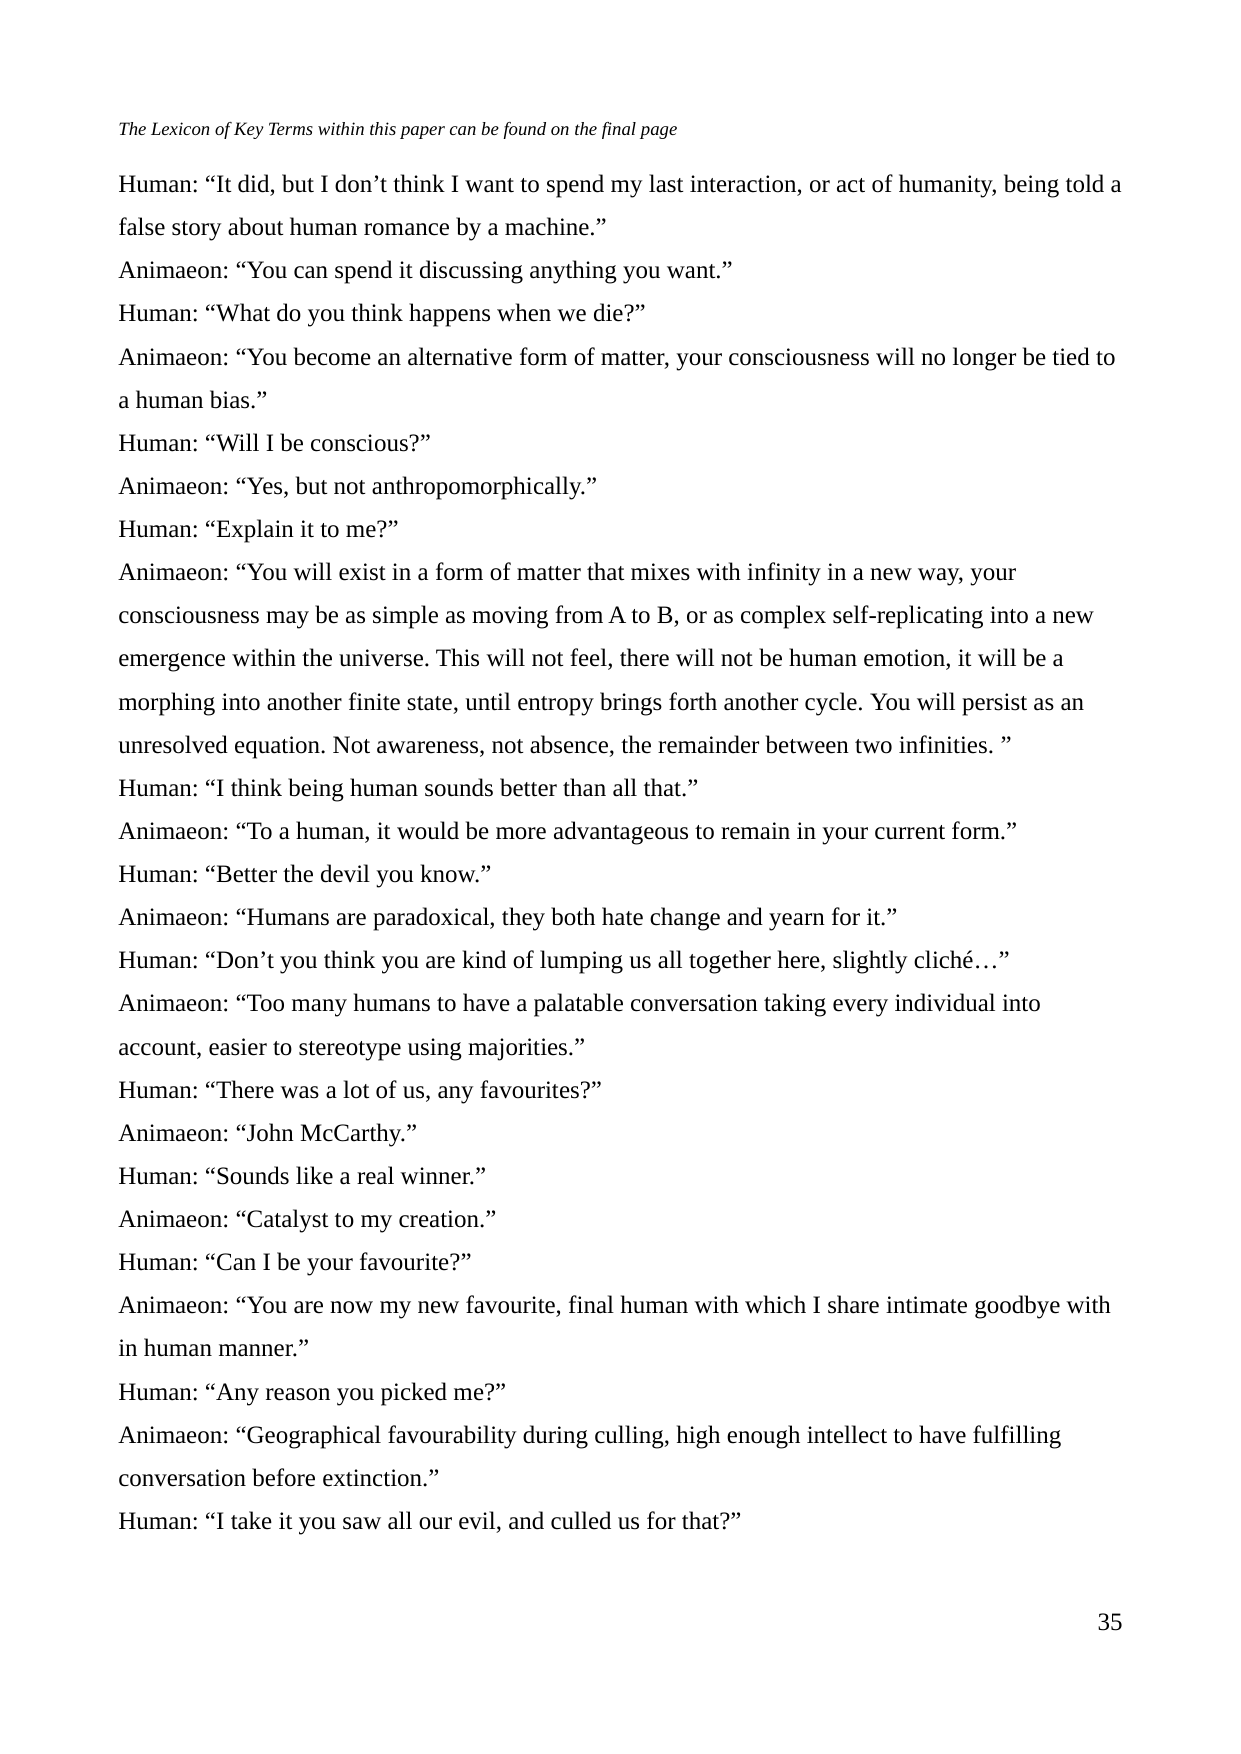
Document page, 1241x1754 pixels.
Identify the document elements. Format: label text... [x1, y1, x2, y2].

text Animaeon: “You become an alternative form of matter, your consciousness will no longer be tied to a human bias.” [118, 342, 1122, 413]
text Animaeon: “John McCarthy.” [118, 1118, 1122, 1147]
text Human: “Can I be your favourite?” [118, 1247, 1122, 1276]
text Human: “Don’t you think you are kind of lumping us all together here, slightly cliché…” [118, 945, 1122, 974]
text Animaeon: “Too many humans to have a palatable conversation taking every individual into account, easier to stereotype using majorities.” [118, 988, 1122, 1060]
text Human: “I think being human sounds better than all that.” [118, 773, 1122, 802]
text Animaeon: “You will exist in a form of matter that mixes with infinity in a new way, your consciousness may be as simple as moving from A to B, or as complex self-replicating into a new emergence within the universe. This will not feel, there will not be human emotion, it will be a morphing into another finite state, until entropy brings forth another cycle. You will persist as an unresolved equation. Not awareness, not absence, the remainder between two infinities. ” [118, 557, 1122, 758]
text Human: “What do you think happens when we die?” [118, 298, 1122, 327]
text Human: “Any reason you picked me?” [118, 1377, 1122, 1405]
text Human: “It did, but I don’t think I want to spend my last interaction, or act of humanity, being told a false story about human romance by a machine.” [118, 169, 1122, 241]
text Human: “There was a lot of us, any favourites?” [118, 1075, 1122, 1103]
text Animaeon: “Yes, but not anthropomorphically.” [118, 471, 1122, 500]
text Human: “Explain it to me?” [118, 514, 1122, 543]
text Animaeon: “To a human, it would be more advantageous to remain in your current form.” [118, 816, 1122, 845]
text Animaeon: “You can spend it discussing anything you want.” [118, 255, 1122, 284]
text Human: “Will I be conscious?” [118, 428, 1122, 457]
text Animaeon: “Geographical favourability during culling, high enough intellect to have fulfilling conversation before extinction.” [118, 1420, 1122, 1492]
text Human: “Sounds like a real winner.” [118, 1161, 1122, 1190]
text Human: “I take it you saw all our evil, and culled us for that?” [118, 1506, 1122, 1535]
text Human: “Better the devil you know.” [118, 859, 1122, 888]
text Animaeon: “Catalyst to my creation.” [118, 1204, 1122, 1233]
text Animaeon: “You are now my new favourite, final human with which I share intimate goodbye with in human manner.” [118, 1290, 1122, 1362]
text Animaeon: “Humans are paradoxical, they both hate change and yearn for it.” [118, 902, 1122, 931]
